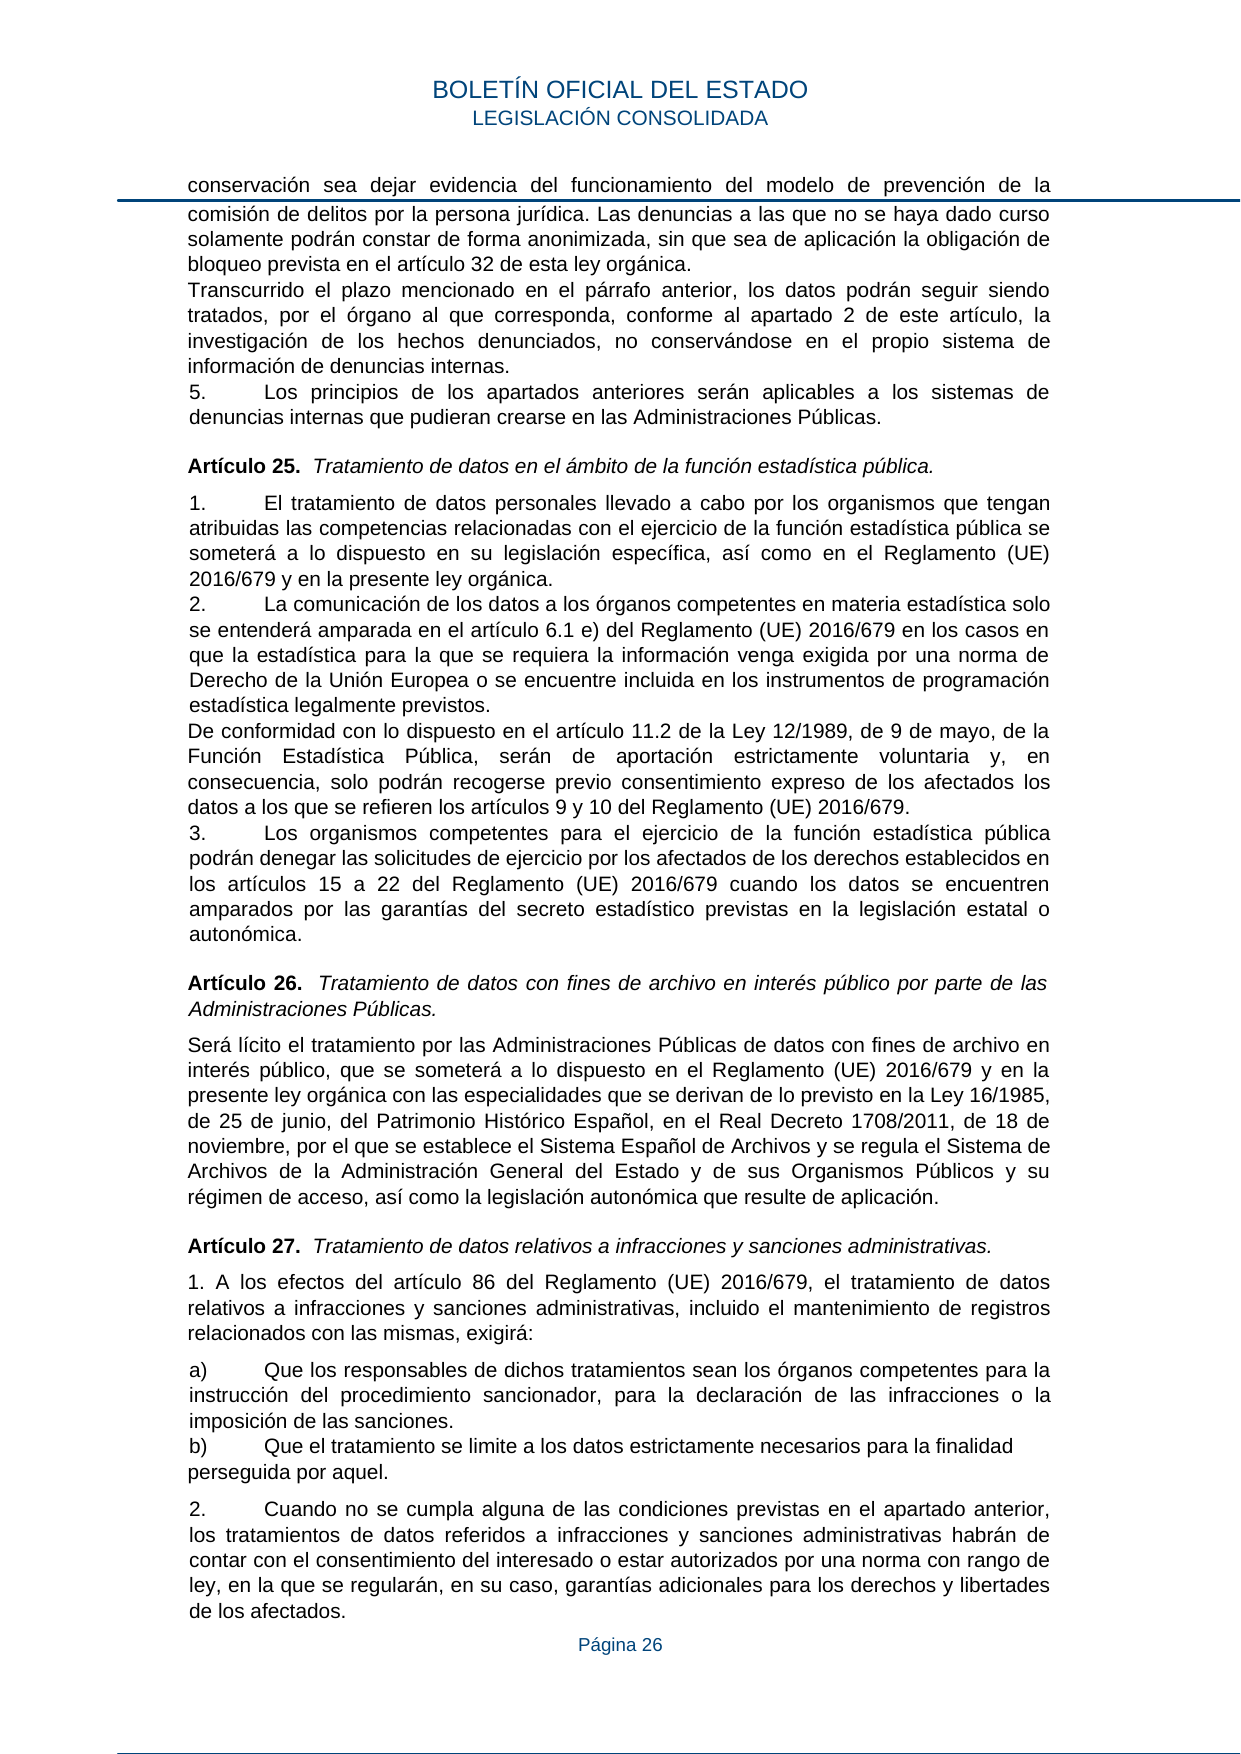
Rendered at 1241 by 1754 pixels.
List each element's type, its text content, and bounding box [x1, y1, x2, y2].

text 1. A los efectos del artículo 86 del Reglamento (UE) 2016/679, el tratamiento de datos relativos a infracciones y sanciones administrativas, incluido el mantenimiento de registros relacionados con las mismas, exigirá: [187, 1270, 1051, 1344]
list Cuando no se cumpla alguna de las condiciones previstas en el apartado anterior, los tratamientos de datos referidos a infracciones y sanciones administrativas habrán de contar con el consentimiento del interesado o estar autorizados por una norma con rango de ley, en la que se regularán, en su caso, garantías adicionales para los derechos y libertades de los afectados. [189, 1497, 1051, 1622]
list La comunicación de los datos a los órganos competentes en materia estadística solo se entenderá amparada en el artículo 6.1 e) del Reglamento (UE) 2016/679 en los casos en que la estadística para la que se requiera la información venga exigida por una norma de Derecho de la Unión Europea o se encuentre incluida en los instrumentos de programación estadística legalmente previstos. [189, 592, 1051, 717]
list Que el tratamiento se limite a los datos estrictamente necesarios para la finalidad [189, 1434, 1052, 1458]
text conservación sea dejar evidencia del funcionamiento del modelo de prevención de la [187, 173, 1051, 199]
text Artículo 27. Tratamiento de datos relativos a infracciones y sanciones administrativas. [187, 1234, 1051, 1258]
list Los organismos competentes para el ejercicio de la función estadística pública podrán denegar las solicitudes de ejercicio por los afectados de los derechos establecidos en los artículos 15 a 22 del Reglamento (UE) 2016/679 cuando los datos se encuentren amparados por las garantías del secreto estadístico previstas en la legislación estatal o autonómica. [189, 821, 1051, 946]
text Transcurrido el plazo mencionado en el párrafo anterior, los datos podrán seguir siendo tratados, por el órgano al que corresponda, conforme al apartado 2 de este artículo, la investigación de los hechos denunciados, no conservándose en el propio sistema de información de denuncias internas. [187, 278, 1051, 378]
text De conformidad con lo dispuesto en el artículo 11.2 de la Ley 12/1989, de 9 de mayo, de la Función Estadística Pública, serán de aportación estrictamente voluntaria y, en consecuencia, solo podrán recogerse previo consentimiento expreso de los afectados los datos a los que se refieren los artículos 9 y 10 del Reglamento (UE) 2016/679. [187, 719, 1051, 819]
text Será lícito el tratamiento por las Administraciones Públicas de datos con fines de archivo en interés público, que se someterá a lo dispuesto en el Reglamento (UE) 2016/679 y en la presente ley orgánica con las especialidades que se derivan de lo previsto en la Ley 16/1985, de 25 de junio, del Patrimonio Histórico Español, en el Real Decreto 1708/2011, de 18 de noviembre, por el que se establece el Sistema Español de Archivos y se regula el Sistema de Archivos de la Administración General del Estado y de sus Organismos Públicos y su régimen de acceso, así como la legislación autonómica que resulte de aplicación. [187, 1033, 1051, 1208]
text Artículo 26. Tratamiento de datos con fines de archivo en interés público por parte de las Administraciones Públicas. [187, 971, 1051, 1020]
text Artículo 25. Tratamiento de datos en el ámbito de la función estadística pública. [187, 454, 1051, 478]
text perseguida por aquel. [187, 1460, 1051, 1484]
list Los principios de los apartados anteriores serán aplicables a los sistemas de denuncias internas que pudieran crearse en las Administraciones Públicas. [189, 380, 1051, 429]
text comisión de delitos por la persona jurídica. Las denuncias a las que no se haya dado curso solamente podrán constar de forma anonimizada, sin que sea de aplicación la obligación de bloqueo prevista en el artículo 32 de esta ley orgánica. [187, 202, 1051, 276]
list El tratamiento de datos personales llevado a cabo por los organismos que tengan atribuidas las competencias relacionadas con el ejercicio de la función estadística pública se someterá a lo dispuesto en su legislación específica, así como en el Reglamento (UE) 2016/679 y en la presente ley orgánica. [189, 490, 1051, 590]
list Que los responsables de dichos tratamientos sean los órganos competentes para la instrucción del procedimiento sancionador, para la declaración de las infracciones o la imposición de las sanciones. [189, 1358, 1052, 1433]
